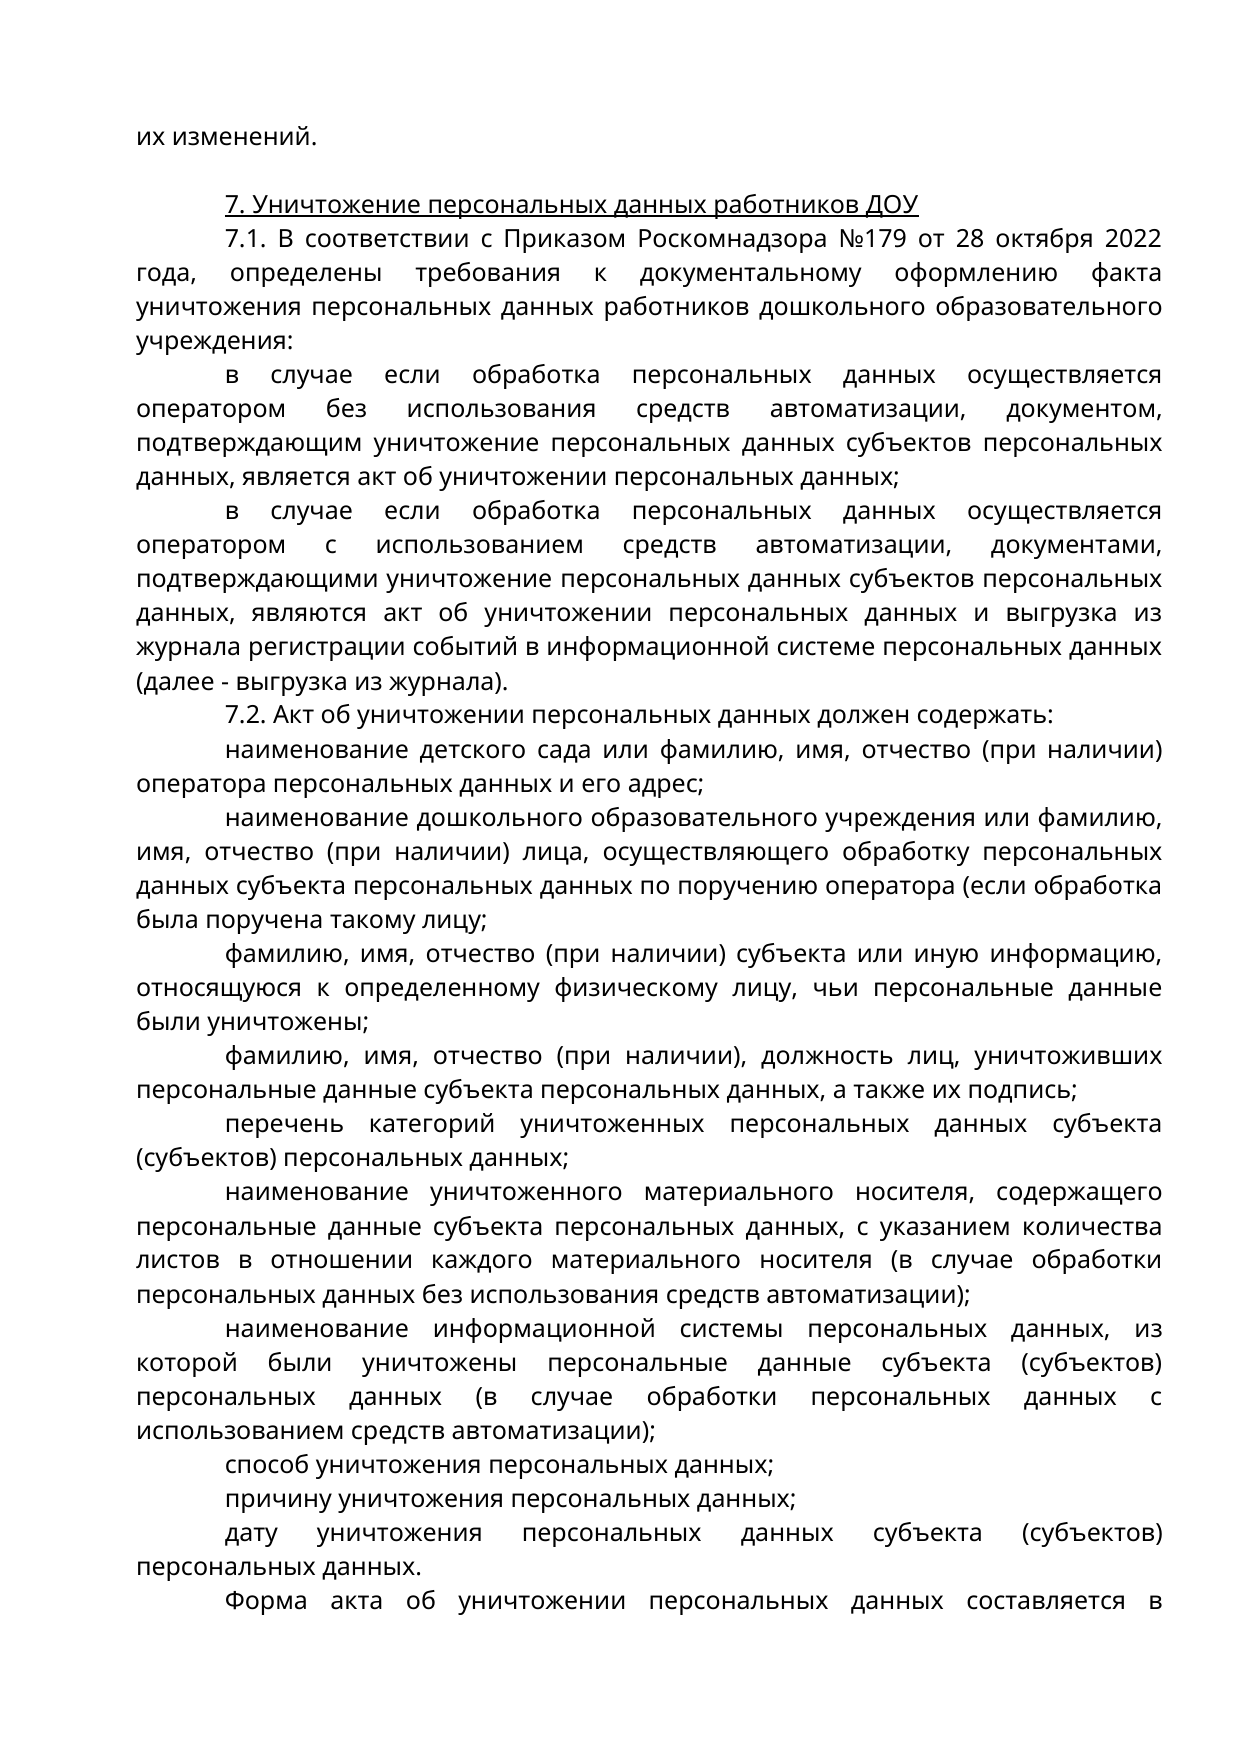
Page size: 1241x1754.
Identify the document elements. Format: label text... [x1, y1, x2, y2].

text фамилию, имя, отчество (при наличии) субъекта или иную информацию, относящуюся к определенному физическому лицу, чьи персональные данные были уничтожены; [136, 936, 1163, 1038]
text наименование дошкольного образовательного учреждения или фамилию, имя, отчество (при наличии) лица, осуществляющего обработку персональных данных субъекта персональных данных по поручению оператора (если обработка была поручена такому лицу; [136, 799, 1163, 936]
text в случае если обработка персональных данных осуществляется оператором без использования средств автоматизации, документом, подтверждающим уничтожение персональных данных субъектов персональных данных, является акт об уничтожении персональных данных; [136, 357, 1163, 493]
text наименование детского сада или фамилию, имя, отчество (при наличии) оператора персональных данных и его адрес; [136, 731, 1163, 799]
text 7.2. Акт об уничтожении персональных данных должен содержать: [136, 697, 1163, 731]
text наименование уничтоженного материального носителя, содержащего персональные данные субъекта персональных данных, с указанием количества листов в отношении каждого материального носителя (в случае обработки персональных данных без использования средств автоматизации); [136, 1174, 1163, 1310]
text их изменений. [136, 118, 1163, 152]
text способ уничтожения персональных данных; [136, 1447, 1163, 1481]
text фамилию, имя, отчество (при наличии), должность лиц, уничтоживших персональные данные субъекта персональных данных, а также их подпись; [136, 1038, 1163, 1106]
text наименование информационной системы персональных данных, из которой были уничтожены персональные данные субъекта (субъектов) персональных данных (в случае обработки персональных данных с использованием средств автоматизации); [136, 1310, 1163, 1447]
text в случае если обработка персональных данных осуществляется оператором с использованием средств автоматизации, документами, подтверждающими уничтожение персональных данных субъектов персональных данных, являются акт об уничтожении персональных данных и выгрузка из журнала регистрации событий в информационной системе персональных данных (далее - выгрузка из журнала). [136, 493, 1163, 697]
text перечень категорий уничтоженных персональных данных субъекта (субъектов) персональных данных; [136, 1106, 1163, 1174]
text 7.1. В соответствии с Приказом Роскомнадзора №179 от 28 октября 2022 года, определены требования к документальному оформлению факта уничтожения персональных данных работников дошкольного образовательного учреждения: [136, 220, 1163, 357]
text причину уничтожения персональных данных; [136, 1481, 1163, 1515]
text 7. Уничтожение персональных данных работников ДОУ [136, 186, 1163, 220]
text Форма акта об уничтожении персональных данных составляется в [136, 1583, 1163, 1617]
text дату уничтожения персональных данных субъекта (субъектов) персональных данных. [136, 1515, 1163, 1583]
